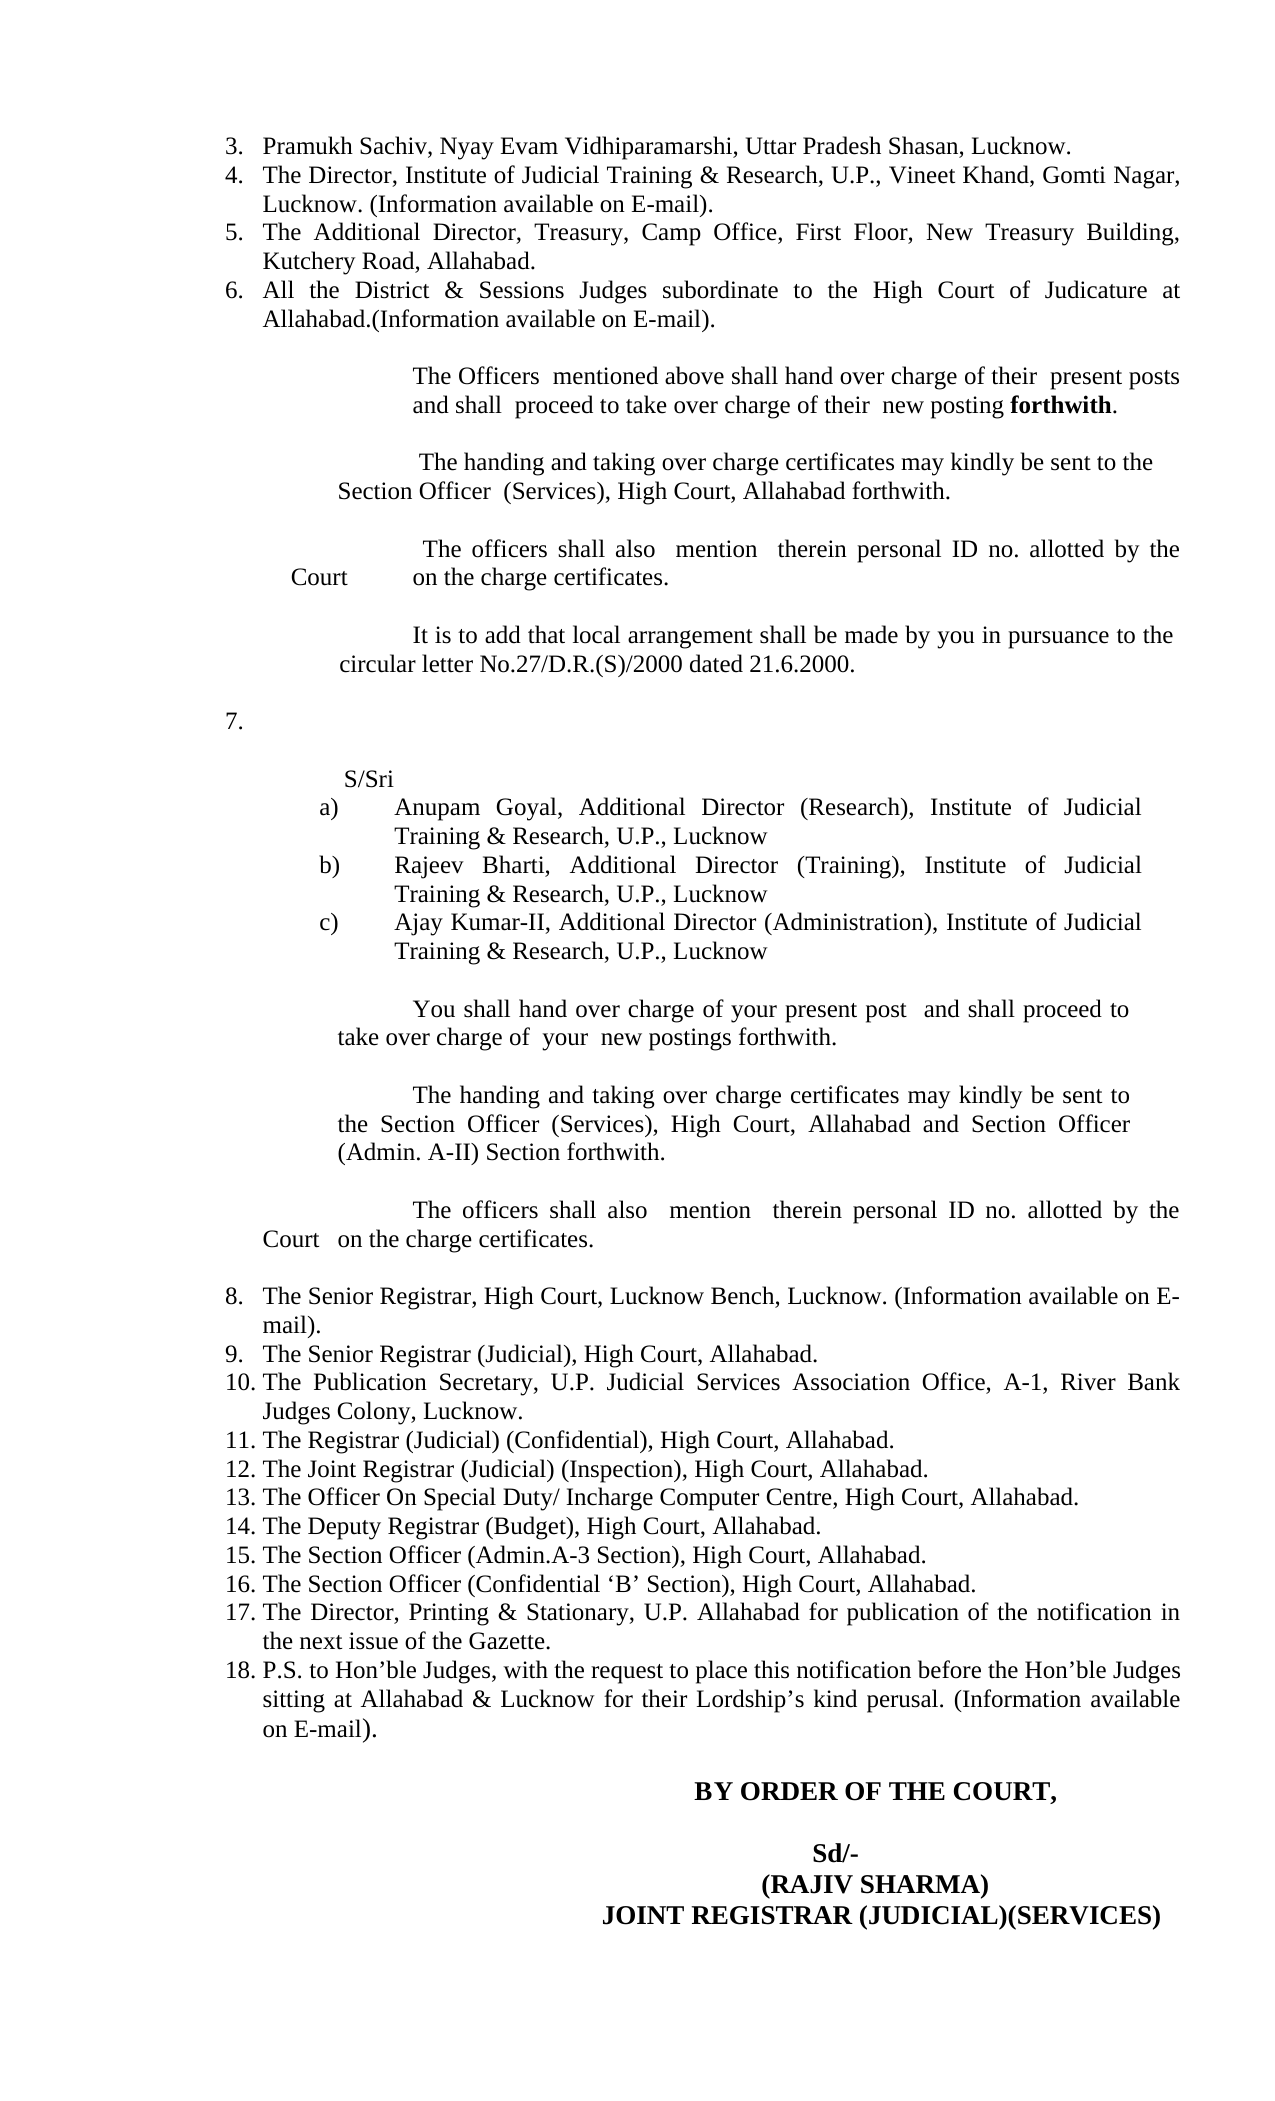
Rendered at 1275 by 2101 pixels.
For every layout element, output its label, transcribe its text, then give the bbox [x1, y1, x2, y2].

list The Director, Printing & Stationary, U.P. Allahabad for publication of the notification in the next issue of the Gazette. [225, 1597, 1181, 1655]
table_cell Rajeev Bharti, Additional Director (Training), Institute of Judicial Training & Research, U.P., Lucknow [383, 850, 1154, 907]
list The Additional Director, Treasury, Camp Office, First Floor, New Treasury Building, Kutchery Road, Allahabad. [225, 217, 1181, 275]
list The handing and taking over charge certificates may kindly be sent to the Section Officer (Services), High Court, Allahabad forthwith. [187, 447, 1181, 505]
text S/Sri [225, 764, 1181, 792]
list P.S. to Hon’ble Judges, with the request to place this notification before the Hon’ble Judges sitting at Allahabad & Lucknow for their Lordship’s kind perusal. (Information available on E-mail). [225, 1655, 1181, 1744]
list The Director, Institute of Judicial Training & Research, U.P., Vineet Khand, Gomti Nagar, Lucknow. (Information available on E-mail). [225, 160, 1181, 217]
text You shall hand over charge of your present post and shall proceed to take over charge of your new postings forthwith. [300, 994, 1130, 1051]
list The Officer On Special Duty/ Incharge Computer Centre, High Court, Allahabad. [225, 1482, 1181, 1511]
list The Officers mentioned above shall hand over charge of their present posts and shall proceed to take over charge of their new posting forthwith. [187, 361, 1181, 419]
list The Registrar (Judicial) (Confidential), High Court, Allahabad. [225, 1425, 1181, 1454]
list The Publication Secretary, U.P. Judicial Services Association Office, A-1, River Bank Judges Colony, Lucknow. [225, 1367, 1181, 1425]
table_cell [308, 850, 383, 907]
table_header [308, 793, 383, 850]
list The officers shall also mention therein personal ID no. allotted by the Court on the charge certificates. [291, 534, 1181, 591]
list The Senior Registrar, High Court, Lucknow Bench, Lucknow. (Information available on E-mail). [225, 1281, 1181, 1339]
list All the District & Sessions Judges subordinate to the High Court of Judicature at Allahabad.(Information available on E-mail). [225, 275, 1181, 332]
list JOINT REGISTRAR (JUDICIAL)(SERVICES) [187, 1899, 1181, 1931]
text The officers shall also mention therein personal ID no. allotted by the Court on the charge certificates. [225, 1195, 1181, 1252]
table_cell [308, 908, 383, 965]
list It is to add that local arrangement shall be made by you in pursuance to the circular letter No.27/D.R.(S)/2000 dated 21.6.2000. [225, 620, 1181, 677]
list The Section Officer (Confidential ‘B’ Section), High Court, Allahabad. [225, 1569, 1181, 1597]
table_cell Ajay Kumar-II, Additional Director (Administration), Institute of Judicial Training & Research, U.P., Lucknow [383, 908, 1154, 965]
text Sd/- [187, 1837, 1183, 1868]
list Pramukh Sachiv, Nyay Evam Vidhiparamarshi, Uttar Pradesh Shasan, Lucknow. [225, 131, 1181, 160]
list The Deputy Registrar (Budget), High Court, Allahabad. [225, 1511, 1181, 1540]
list BY ORDER OF THE COURT, [187, 1775, 1181, 1806]
text The handing and taking over charge certificates may kindly be sent to the Section Officer (Services), High Court, Allahabad and Section Officer (Admin. A-II) Section forthwith. [300, 1080, 1131, 1166]
list The Senior Registrar (Judicial), High Court, Allahabad. [225, 1339, 1181, 1367]
text (RAJIV SHARMA) [187, 1868, 1181, 1899]
list The Section Officer (Admin.A-3 Section), High Court, Allahabad. [225, 1540, 1181, 1569]
list The Joint Registrar (Judicial) (Inspection), High Court, Allahabad. [225, 1454, 1181, 1482]
table_header Anupam Goyal, Additional Director (Research), Institute of Judicial Training & Research, U.P., Lucknow [383, 793, 1154, 850]
